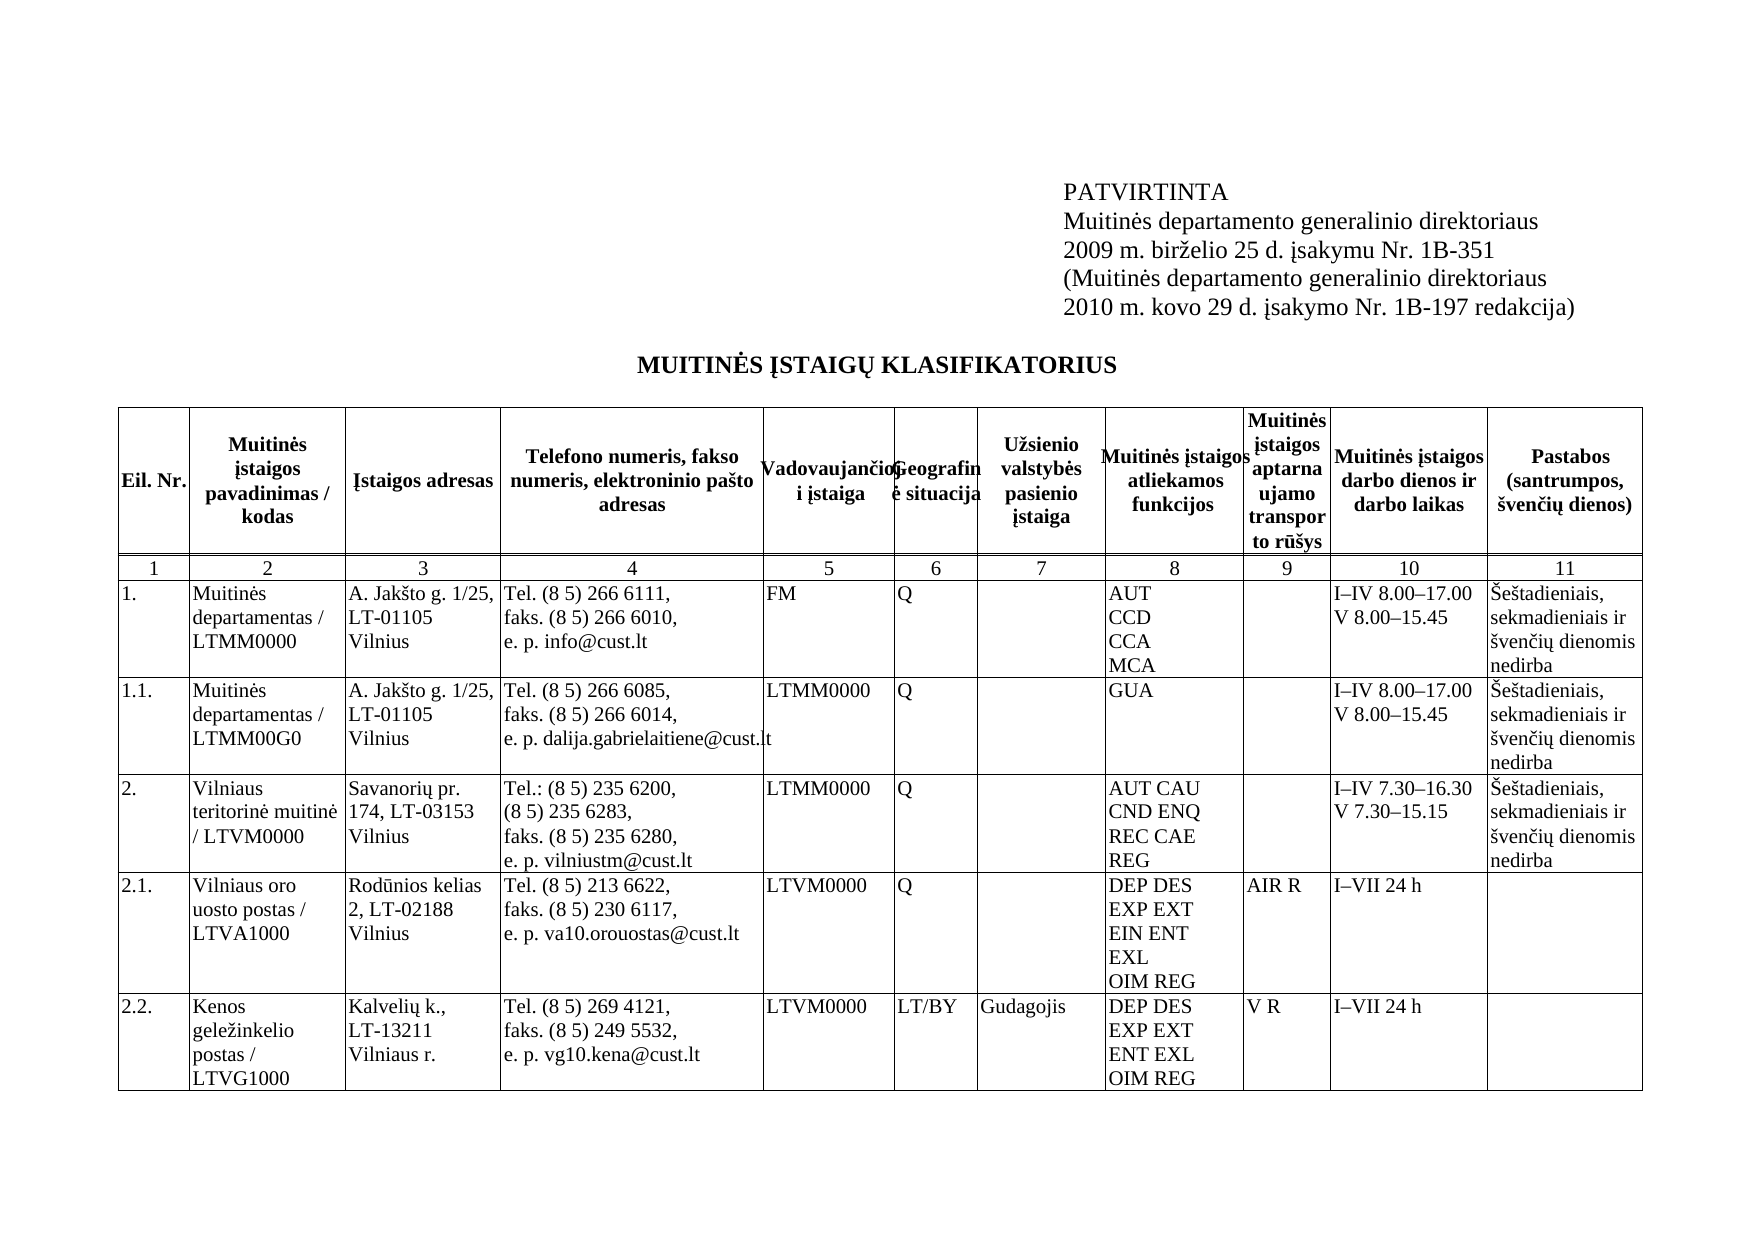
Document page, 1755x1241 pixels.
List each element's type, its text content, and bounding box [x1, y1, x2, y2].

table_cell LTVM0000 [764, 994, 894, 1090]
table_cell Muitinės departamentas / LTMM0000 [190, 581, 345, 677]
table_header Muitinės įstaigos pavadinimas / kodas [190, 408, 345, 553]
table_cell Q [895, 678, 977, 774]
table_cell Šeštadieniais, sekmadieniais ir švenčių dienomis nedirba [1488, 678, 1642, 774]
table_header Pastabos (santrumpos, švenčių dienos) [1488, 408, 1642, 553]
table_cell AUT CAU CND ENQ REC CAE REG [1106, 775, 1243, 872]
table_cell I–VII 24 h [1331, 873, 1487, 993]
table_cell 11 [1488, 556, 1642, 580]
table_cell [1488, 873, 1642, 993]
table_cell 5 [764, 556, 894, 580]
table_cell Šeštadieniais, sekmadieniais ir švenčių dienomis nedirba [1488, 581, 1642, 677]
table_cell Šeštadieniais, sekmadieniais ir švenčių dienomis nedirba [1488, 775, 1642, 872]
table_cell DEP DES EXP EXT EIN ENT EXL OIM REG [1106, 873, 1243, 993]
table_header Telefono numeris, fakso numeris, elektroninio pašto adresas [501, 408, 763, 553]
table_cell GUA [1106, 678, 1243, 774]
table_cell Muitinės departamentas / LTMM00G0 [190, 678, 345, 774]
table_cell [978, 873, 1105, 993]
table_cell AUT CCD CCA MCA [1106, 581, 1243, 677]
table_cell I–IV 8.00–17.00 V 8.00–15.45 [1331, 678, 1487, 774]
table_cell 1.1. [119, 678, 189, 774]
table_cell Tel. (8 5) 266 6085, faks. (8 5) 266 6014, e. p. dalija.gabrielaitiene@cust.lt [501, 678, 763, 774]
table_cell Tel. (8 5) 269 4121, faks. (8 5) 249 5532, e. p. vg10.kena@cust.lt [501, 994, 763, 1090]
text (Muitinės departamento generalinio direktoriaus [1063, 263, 1636, 292]
table_cell 9 [1244, 556, 1330, 580]
text PATVIRTINTA [1063, 177, 1636, 206]
table_cell DEP DES EXP EXT ENT EXL OIM REG [1106, 994, 1243, 1090]
table_cell Savanorių pr. 174, LT-03153 Vilnius [346, 775, 500, 872]
table_cell LTVM0000 [764, 873, 894, 993]
table_cell Vilniaus teritorinė muitinė / LTVM0000 [190, 775, 345, 872]
table_cell FM [764, 581, 894, 677]
text 2010 m. kovo 29 d. įsakymo Nr. 1B-197 redakcija) [1063, 292, 1636, 321]
table_cell [978, 775, 1105, 872]
table_cell I–VII 24 h [1331, 994, 1487, 1090]
table_cell Gudagojis [978, 994, 1105, 1090]
table_cell 6 [895, 556, 977, 580]
table_cell Tel. (8 5) 266 6111, faks. (8 5) 266 6010, e. p. info@cust.lt [501, 581, 763, 677]
table_cell Vilniaus oro uosto postas / LTVA1000 [190, 873, 345, 993]
table_cell I–IV 7.30–16.30 V 7.30–15.15 [1331, 775, 1487, 872]
table_header Geografinė situacija [895, 408, 977, 553]
table_cell A. Jakšto g. 1/25, LT-01105 Vilnius [346, 678, 500, 774]
text 2009 m. birželio 25 d. įsakymu Nr. 1B-351 [1063, 235, 1636, 263]
table_cell LT/BY [895, 994, 977, 1090]
table_cell Kenos geležinkelio postas / LTVG1000 [190, 994, 345, 1090]
table_cell 1 [119, 556, 189, 580]
table_cell 2.2. [119, 994, 189, 1090]
table_cell Tel. (8 5) 213 6622, faks. (8 5) 230 6117, e. p. va10.orouostas@cust.lt [501, 873, 763, 993]
table_header Įstaigos adresas [346, 408, 500, 553]
table_cell [1244, 678, 1330, 774]
table_cell [1488, 994, 1642, 1090]
table_header Muitinės įstaigos aptarnaujamo transporto rūšys [1244, 408, 1330, 553]
table_cell Q [895, 775, 977, 872]
table_cell V R [1244, 994, 1330, 1090]
table_header Vadovaujančioji įstaiga [764, 408, 894, 553]
table_cell 4 [501, 556, 763, 580]
table_header Muitinės įstaigos darbo dienos ir darbo laikas [1331, 408, 1487, 553]
table_header Muitinės įstaigos atliekamos funkcijos [1106, 408, 1243, 553]
table_cell 2 [190, 556, 345, 580]
table_cell [1244, 581, 1330, 677]
table_cell I–IV 8.00–17.00 V 8.00–15.45 [1331, 581, 1487, 677]
table_cell LTMM0000 [764, 678, 894, 774]
table_cell [1244, 775, 1330, 872]
table_cell 10 [1331, 556, 1487, 580]
table_cell Tel.: (8 5) 235 6200, (8 5) 235 6283, faks. (8 5) 235 6280, e. p. vilniustm@cust.lt [501, 775, 763, 872]
table_cell Rodūnios kelias 2, LT-02188 Vilnius [346, 873, 500, 993]
table_cell LTMM0000 [764, 775, 894, 872]
table_cell A. Jakšto g. 1/25, LT-01105 Vilnius [346, 581, 500, 677]
text Muitinės departamento generalinio direktoriaus [1063, 206, 1636, 235]
table_cell 2. [119, 775, 189, 872]
table_cell 1. [119, 581, 189, 677]
text MUITINĖS ĮSTAIGŲ KLASIFIKATORIUS [118, 350, 1636, 378]
table_cell [978, 581, 1105, 677]
table_cell 8 [1106, 556, 1243, 580]
table_cell 3 [346, 556, 500, 580]
table_cell Q [895, 873, 977, 993]
table_cell Q [895, 581, 977, 677]
table_cell 7 [978, 556, 1105, 580]
table_cell Kalvelių k., LT-13211 Vilniaus r. [346, 994, 500, 1090]
table_cell AIR R [1244, 873, 1330, 993]
table_header Eil. Nr. [119, 408, 189, 553]
table_header Užsienio valstybės pasienio įstaiga [978, 408, 1105, 553]
table_cell 2.1. [119, 873, 189, 993]
table_cell [978, 678, 1105, 774]
